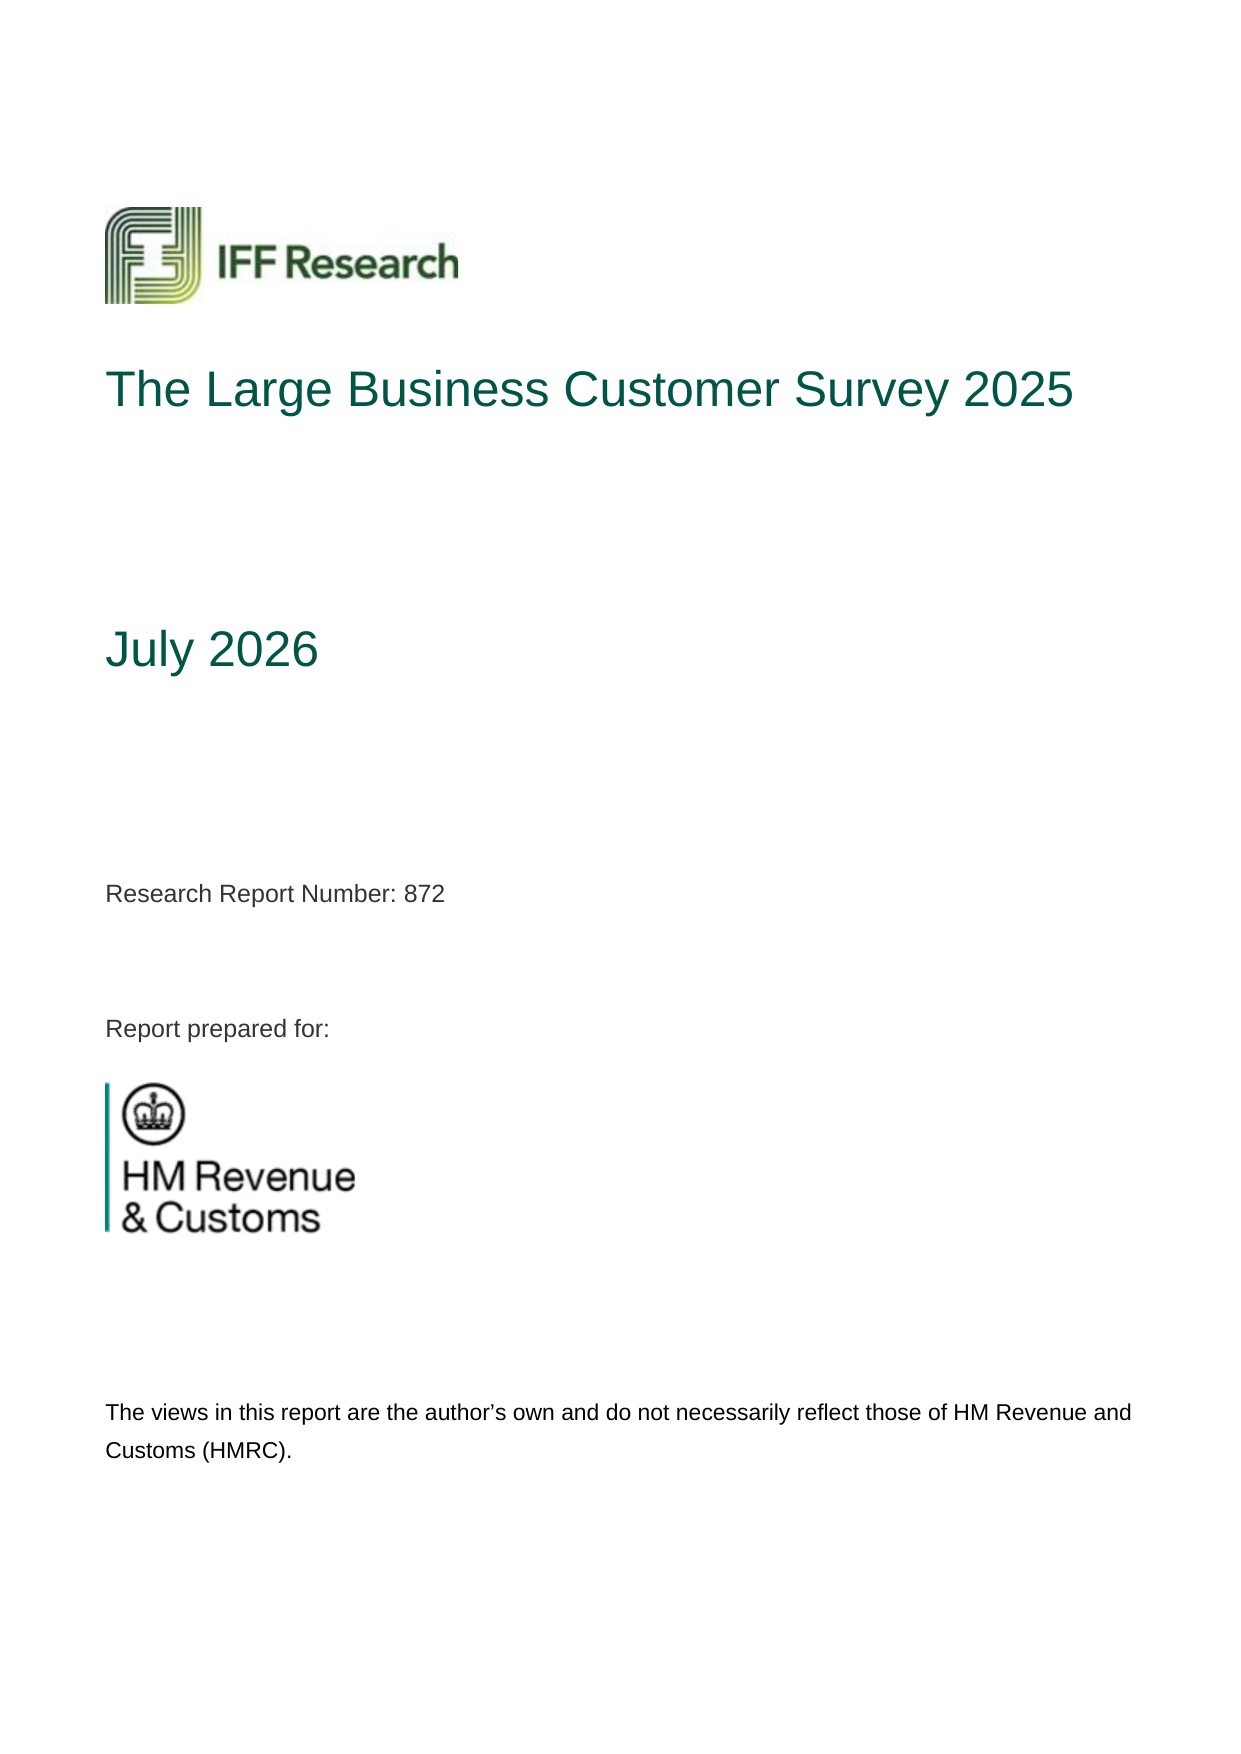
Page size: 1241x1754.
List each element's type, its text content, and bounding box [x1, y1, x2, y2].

text Report prepared for: [105, 1014, 1135, 1051]
title The Large Business Customer Survey 2025 [105, 359, 1135, 433]
title July 2026 [105, 619, 1135, 693]
text Research Report Number: 872 [105, 879, 1135, 916]
text The views in this report are the author’s own and do not necessarily reflect those of HM Revenue and Customs (HMRC). [105, 1399, 1135, 1471]
